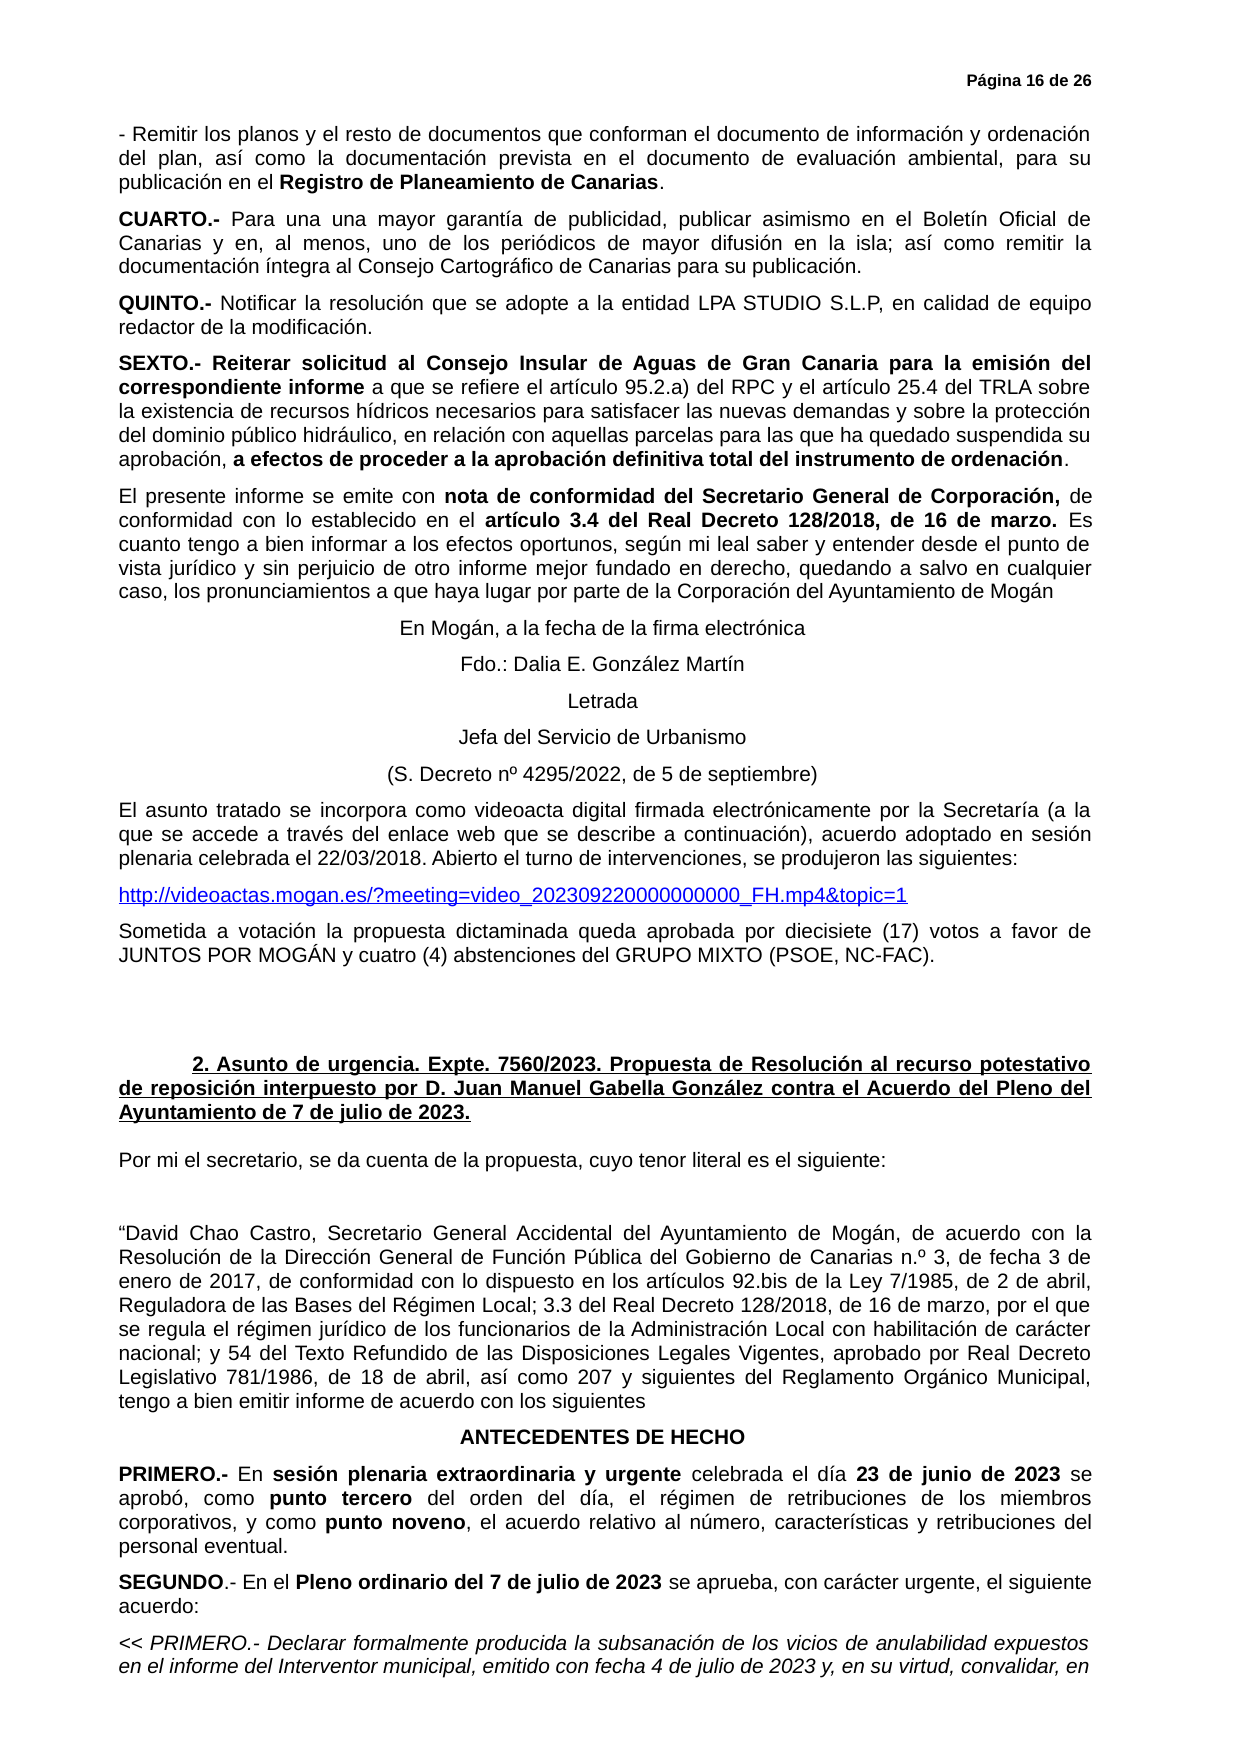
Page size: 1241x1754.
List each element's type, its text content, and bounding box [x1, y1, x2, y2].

text << PRIMERO.- Declarar formalmente producida la subsanación de los vicios de anulabilidad expuestos en el informe del Interventor municipal, emitido con fecha 4 de julio de 2023 y, en su virtud, convalidar, en [118, 1630, 1092, 1678]
text Sometida a votación la propuesta dictaminada queda aprobada por diecisiete (17) votos a favor de JUNTOS POR MOGÁN y cuatro (4) abstenciones del GRUPO MIXTO (PSOE, NC-FAC). [118, 919, 1092, 967]
text Fdo.: Dalia E. González Martín [118, 652, 1092, 676]
text “David Chao Castro, Secretario General Accidental del Ayuntamiento de Mogán, de acuerdo con la Resolución de la Dirección General de Función Pública del Gobierno de Canarias n.º 3, de fecha 3 de enero de 2017, de conformidad con lo dispuesto en los artículos 92.bis de la Ley 7/1985, de 2 de abril, Reguladora de las Bases del Régimen Local; 3.3 del Real Decreto 128/2018, de 16 de marzo, por el que se regula el régimen jurídico de los funcionarios de la Administración Local con habilitación de carácter nacional; y 54 del Texto Refundido de las Disposiciones Legales Vigentes, aprobado por Real Decreto Legislativo 781/1986, de 18 de abril, así como 207 y siguientes del Reglamento Orgánico Municipal, tengo a bien emitir informe de acuerdo con los siguientes [118, 1221, 1092, 1413]
text ANTECEDENTES DE HECHO [118, 1425, 1092, 1449]
text El asunto tratado se incorpora como videoacta digital firmada electrónicamente por la Secretaría (a la que se accede a través del enlace web que se describe a continuación), acuerdo adoptado en sesión plenaria celebrada el 22/03/2018. Abierto el turno de intervenciones, se produjeron las siguientes: [118, 798, 1092, 870]
text 2. Asunto de urgencia. Expte. 7560/2023. Propuesta de Resolución al recurso potestativo de reposición interpuesto por D. Juan Manuel Gabella González contra el Acuerdo del Pleno del [118, 1052, 1092, 1097]
text Letrada [118, 689, 1092, 713]
text PRIMERO.- En sesión plenaria extraordinaria y urgente celebrada el día 23 de junio de 2023 se aprobó, como punto tercero del orden del día, el régimen de retribuciones de los miembros corporativos, y como punto noveno, el acuerdo relativo al número, características y retribuciones del personal eventual. [118, 1462, 1092, 1557]
text SEGUNDO.- En el Pleno ordinario del 7 de julio de 2023 se aprueba, con carácter urgente, el siguiente acuerdo: [118, 1570, 1092, 1618]
text Ayuntamiento de 7 de julio de 2023. [118, 1098, 1092, 1124]
text (S. Decreto nº 4295/2022, de 5 de septiembre) [118, 762, 1092, 786]
text QUINTO.- Notificar la resolución que se adopte a la entidad LPA STUDIO S.L.P, en calidad de equipo redactor de la modificación. [118, 291, 1092, 339]
text CUARTO.- Para una una mayor garantía de publicidad, publicar asimismo en el Boletín Oficial de Canarias y en, al menos, uno de los periódicos de mayor difusión en la isla; así como remitir la documentación íntegra al Consejo Cartográfico de Canarias para su publicación. [118, 206, 1092, 278]
text SEXTO.- Reiterar solicitud al Consejo Insular de Aguas de Gran Canaria para la emisión del correspondiente informe a que se refiere el artículo 95.2.a) del RPC y el artículo 25.4 del TRLA sobre la existencia de recursos hídricos necesarios para satisfacer las nuevas demandas y sobre la protección del dominio público hidráulico, en relación con aquellas parcelas para las que ha quedado suspendida su aprobación, a efectos de proceder a la aprobación definitiva total del instrumento de ordenación. [118, 351, 1092, 471]
text El presente informe se emite con nota de conformidad del Secretario General de Corporación, de conformidad con lo establecido en el artículo 3.4 del Real Decreto 128/2018, de 16 de marzo. Es cuanto tengo a bien informar a los efectos oportunos, según mi leal saber y entender desde el punto de vista jurídico y sin perjuicio de otro informe mejor fundado en derecho, quedando a salvo en cualquier caso, los pronunciamientos a que haya lugar por parte de la Corporación del Ayuntamiento de Mogán [118, 483, 1092, 603]
text - Remitir los planos y el resto de documentos que conforman el documento de información y ordenación del plan, así como la documentación prevista en el documento de evaluación ambiental, para su publicación en el Registro de Planeamiento de Canarias. [118, 122, 1092, 194]
text Jefa del Servicio de Urbanismo [118, 725, 1092, 749]
text http://videoactas.mogan.es/?meeting=video_202309220000000000_FH.mp4&topic=1 [118, 882, 1092, 906]
text Por mi el secretario, se da cuenta de la propuesta, cuyo tenor literal es el siguiente: [118, 1148, 1092, 1172]
text En Mogán, a la fecha de la firma electrónica [118, 616, 1092, 640]
